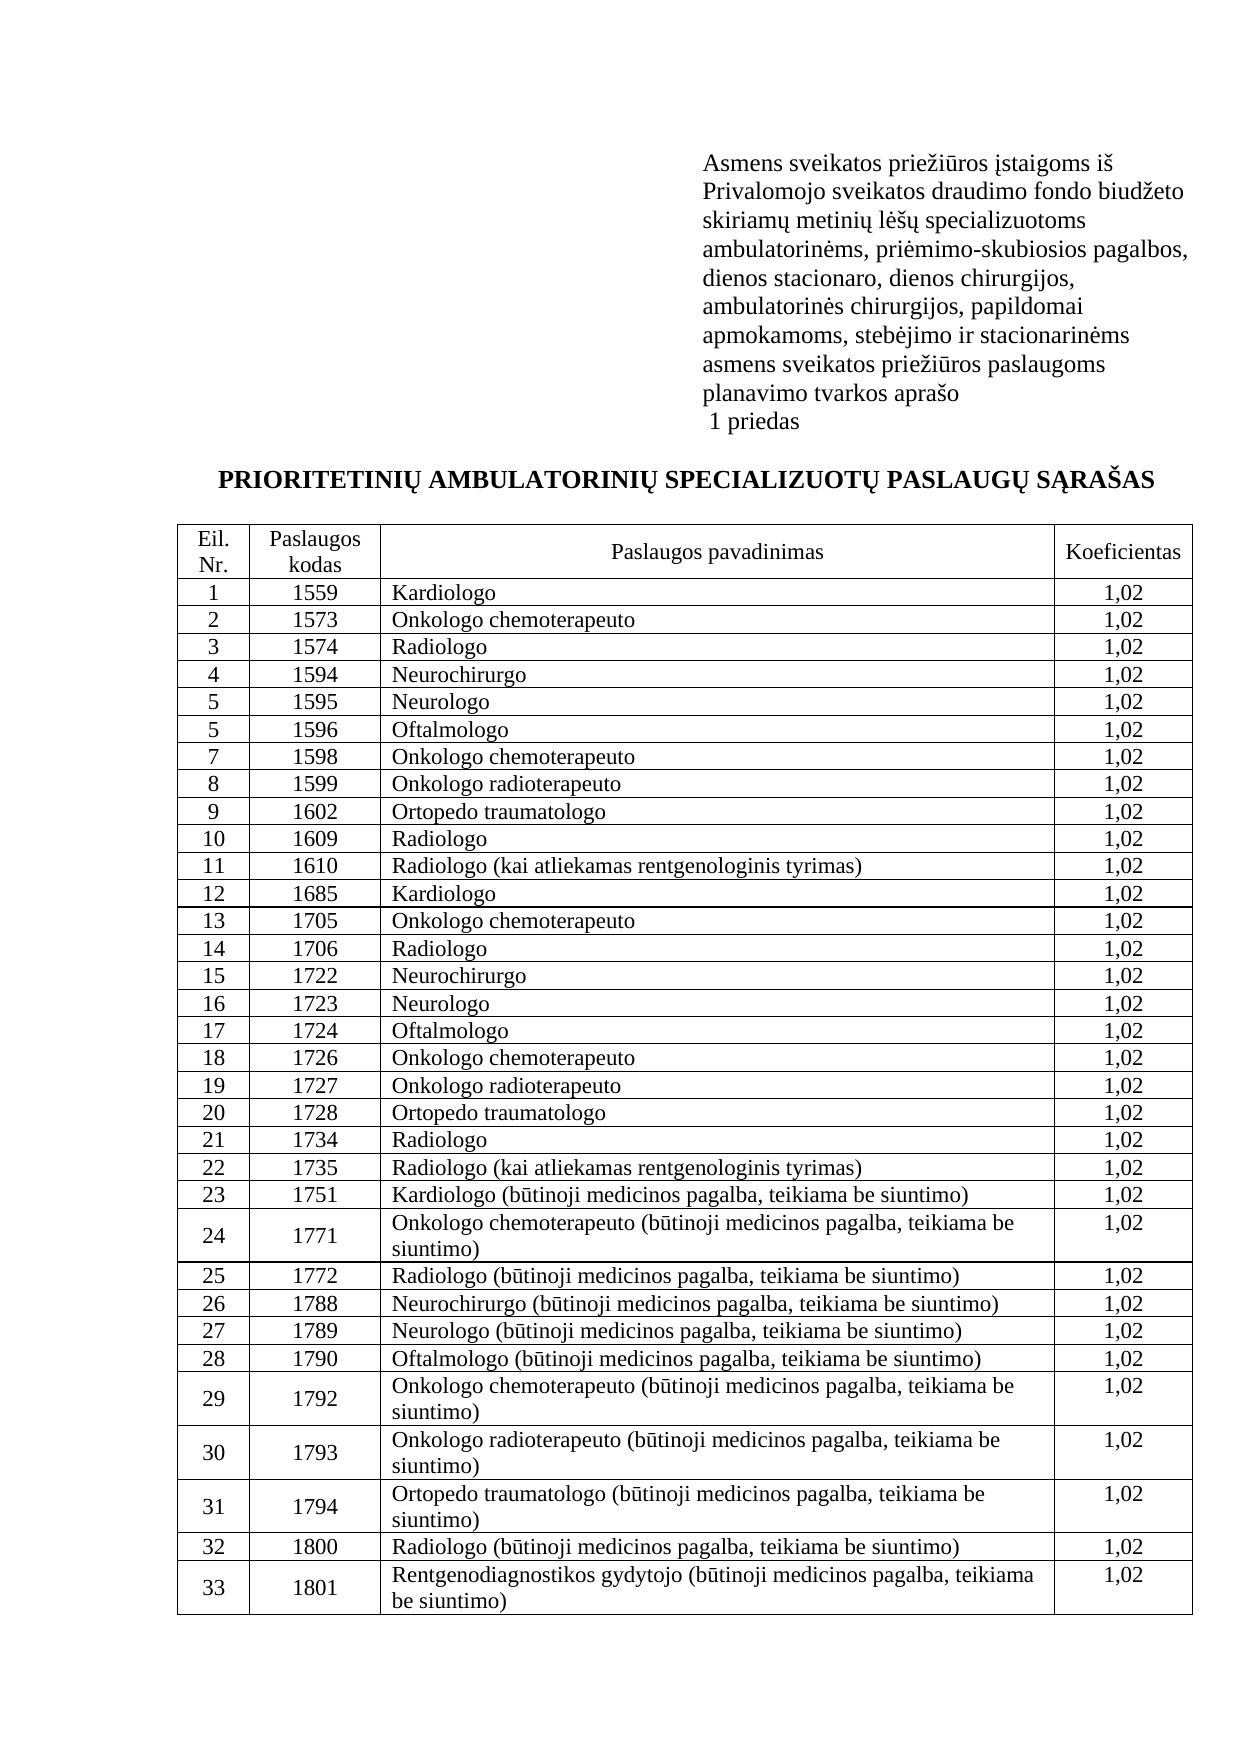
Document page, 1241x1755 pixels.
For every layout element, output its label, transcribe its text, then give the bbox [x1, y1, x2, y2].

table_cell 2 [178, 606, 249, 632]
table_cell 1,02 [1055, 962, 1192, 988]
table_cell 1800 [250, 1533, 380, 1560]
table_cell 24 [178, 1209, 249, 1261]
table_cell Radiologo [381, 935, 1054, 961]
table_cell 1594 [250, 661, 380, 687]
table_cell 9 [178, 798, 249, 824]
table_cell 20 [178, 1099, 249, 1126]
table_cell 5 [178, 716, 249, 742]
table_cell 1794 [250, 1480, 380, 1532]
table_cell 32 [178, 1533, 249, 1560]
table_cell Neurologo (būtinoji medicinos pagalba, teikiama be siuntimo) [381, 1317, 1054, 1344]
table_cell 1706 [250, 935, 380, 961]
table_cell Onkologo chemoterapeuto (būtinoji medicinos pagalba, teikiama be siuntimo) [381, 1209, 1054, 1261]
table_cell Oftalmologo [381, 1017, 1054, 1043]
table_cell 1610 [250, 853, 380, 879]
table_cell 5 [178, 688, 249, 714]
table_cell 1,02 [1055, 1181, 1192, 1208]
table_cell 1,02 [1055, 1099, 1192, 1126]
table_cell 1,02 [1055, 579, 1192, 605]
table_cell 1595 [250, 688, 380, 714]
table_cell 1,02 [1055, 935, 1192, 961]
table_cell 3 [178, 634, 249, 660]
table_cell 1574 [250, 634, 380, 660]
table_cell 1,02 [1055, 716, 1192, 742]
text 1 priedas [649, 406, 1196, 435]
table_cell 15 [178, 962, 249, 988]
table_cell Radiologo (būtinoji medicinos pagalba, teikiama be siuntimo) [381, 1263, 1054, 1289]
table_cell 1598 [250, 743, 380, 769]
table_cell 1,02 [1055, 1127, 1192, 1153]
table_cell 1599 [250, 770, 380, 797]
table_cell Neurochirurgo (būtinoji medicinos pagalba, teikiama be siuntimo) [381, 1290, 1054, 1316]
table_cell 19 [178, 1072, 249, 1098]
table_cell 18 [178, 1044, 249, 1071]
table_cell 1793 [250, 1426, 380, 1478]
table_cell 1,02 [1055, 798, 1192, 824]
table_cell Rentgenodiagnostikos gydytojo (būtinoji medicinos pagalba, teikiama be siuntimo) [381, 1561, 1054, 1613]
table_cell 33 [178, 1561, 249, 1613]
table_cell 1685 [250, 880, 380, 906]
table_cell 1,02 [1055, 825, 1192, 852]
table_cell 1,02 [1055, 1345, 1192, 1371]
table_cell Onkologo radioterapeuto [381, 1072, 1054, 1098]
table_cell 1724 [250, 1017, 380, 1043]
table_cell 1,02 [1055, 1426, 1192, 1478]
table_cell Ortopedo traumatologo [381, 798, 1054, 824]
table_cell 25 [178, 1263, 249, 1289]
table_cell 17 [178, 1017, 249, 1043]
table_cell 31 [178, 1480, 249, 1532]
table_cell 1,02 [1055, 990, 1192, 1016]
table_cell Oftalmologo [381, 716, 1054, 742]
table_cell 26 [178, 1290, 249, 1316]
table_cell 1,02 [1055, 634, 1192, 660]
table_cell 1609 [250, 825, 380, 852]
table_cell 1,02 [1055, 1290, 1192, 1316]
table_cell 1,02 [1055, 688, 1192, 714]
table_cell 1789 [250, 1317, 380, 1344]
table_cell Neurochirurgo [381, 962, 1054, 988]
table_cell Neurologo [381, 688, 1054, 714]
table_cell 23 [178, 1181, 249, 1208]
table_cell Onkologo radioterapeuto (būtinoji medicinos pagalba, teikiama be siuntimo) [381, 1426, 1054, 1478]
table_cell 1705 [250, 908, 380, 934]
table_cell 1792 [250, 1372, 380, 1425]
table_cell Kardiologo (būtinoji medicinos pagalba, teikiama be siuntimo) [381, 1181, 1054, 1208]
table_cell Onkologo radioterapeuto [381, 770, 1054, 797]
table_cell 1,02 [1055, 1480, 1192, 1532]
text Asmens sveikatos priežiūros įstaigoms iš Privalomojo sveikatos draudimo fondo biudžeto skiriamų metinių lėšų specializuotoms ambulatorinėms, priėmimo-skubiosios pagalbos, dienos stacionaro, dienos chirurgijos, ambulatorinės chirurgijos, papildomai apmokamoms, stebėjimo ir stacionarinėms asmens sveikatos priežiūros paslaugoms planavimo tvarkos aprašo [702, 148, 1196, 406]
table_cell Ortopedo traumatologo [381, 1099, 1054, 1126]
table_cell Radiologo [381, 1127, 1054, 1153]
table_cell 1,02 [1055, 908, 1192, 934]
table_cell 1602 [250, 798, 380, 824]
table_cell 1772 [250, 1263, 380, 1289]
table_cell 1723 [250, 990, 380, 1016]
table_cell 1 [178, 579, 249, 605]
table_cell 1751 [250, 1181, 380, 1208]
table_cell 1788 [250, 1290, 380, 1316]
table_cell Radiologo (kai atliekamas rentgenologinis tyrimas) [381, 1154, 1054, 1180]
table_cell Onkologo chemoterapeuto [381, 743, 1054, 769]
table_cell 1,02 [1055, 743, 1192, 769]
table_cell Radiologo (kai atliekamas rentgenologinis tyrimas) [381, 853, 1054, 879]
table_header Paslaugos pavadinimas [381, 525, 1054, 578]
table_cell Radiologo (būtinoji medicinos pagalba, teikiama be siuntimo) [381, 1533, 1054, 1560]
table_cell Kardiologo [381, 880, 1054, 906]
table_cell 1735 [250, 1154, 380, 1180]
table_cell 1573 [250, 606, 380, 632]
table_cell 30 [178, 1426, 249, 1478]
table_cell 1,02 [1055, 1372, 1192, 1425]
table_cell 1,02 [1055, 770, 1192, 797]
table_cell 1771 [250, 1209, 380, 1261]
table_cell 1596 [250, 716, 380, 742]
table_cell 1,02 [1055, 1533, 1192, 1560]
table_cell 1722 [250, 962, 380, 988]
table_cell 1,02 [1055, 1072, 1192, 1098]
table_cell 1,02 [1055, 880, 1192, 906]
table_cell 12 [178, 880, 249, 906]
table_cell 1734 [250, 1127, 380, 1153]
table_cell 1,02 [1055, 661, 1192, 687]
table_cell Oftalmologo (būtinoji medicinos pagalba, teikiama be siuntimo) [381, 1345, 1054, 1371]
table_cell 1,02 [1055, 606, 1192, 632]
table_cell 28 [178, 1345, 249, 1371]
table_cell Onkologo chemoterapeuto [381, 908, 1054, 934]
table_cell 1801 [250, 1561, 380, 1613]
table_cell 1,02 [1055, 853, 1192, 879]
table_cell 1727 [250, 1072, 380, 1098]
table_cell Onkologo chemoterapeuto [381, 606, 1054, 632]
table_cell 16 [178, 990, 249, 1016]
table_cell Onkologo chemoterapeuto (būtinoji medicinos pagalba, teikiama be siuntimo) [381, 1372, 1054, 1425]
table_cell 13 [178, 908, 249, 934]
table_cell 27 [178, 1317, 249, 1344]
table_cell 1790 [250, 1345, 380, 1371]
table_cell 21 [178, 1127, 249, 1153]
table_header Paslaugos kodas [250, 525, 380, 578]
table_cell 29 [178, 1372, 249, 1425]
table_cell 1,02 [1055, 1561, 1192, 1613]
table_cell Neurochirurgo [381, 661, 1054, 687]
table_header Koeficientas [1055, 525, 1192, 578]
table_cell 1,02 [1055, 1017, 1192, 1043]
table_cell 1,02 [1055, 1317, 1192, 1344]
table_cell 8 [178, 770, 249, 797]
table_header Eil. Nr. [178, 525, 249, 578]
table_cell 10 [178, 825, 249, 852]
table_cell 1726 [250, 1044, 380, 1071]
table_cell 1,02 [1055, 1263, 1192, 1289]
table_cell 1,02 [1055, 1154, 1192, 1180]
table_cell 11 [178, 853, 249, 879]
table_cell Neurologo [381, 990, 1054, 1016]
table_cell 4 [178, 661, 249, 687]
table_cell Radiologo [381, 825, 1054, 852]
table_cell 1559 [250, 579, 380, 605]
table_cell Onkologo chemoterapeuto [381, 1044, 1054, 1071]
table_cell 22 [178, 1154, 249, 1180]
table_cell 1,02 [1055, 1044, 1192, 1071]
table_cell 1,02 [1055, 1209, 1192, 1261]
table_cell Kardiologo [381, 579, 1054, 605]
table_cell 7 [178, 743, 249, 769]
table_cell Radiologo [381, 634, 1054, 660]
table_cell 14 [178, 935, 249, 961]
table_cell Ortopedo traumatologo (būtinoji medicinos pagalba, teikiama be siuntimo) [381, 1480, 1054, 1532]
table_cell 1728 [250, 1099, 380, 1126]
text PRIORITETINIŲ AMBULATORINIŲ SPECIALIZUOTŲ PASLAUGŲ SĄRAŠAS [177, 464, 1196, 494]
